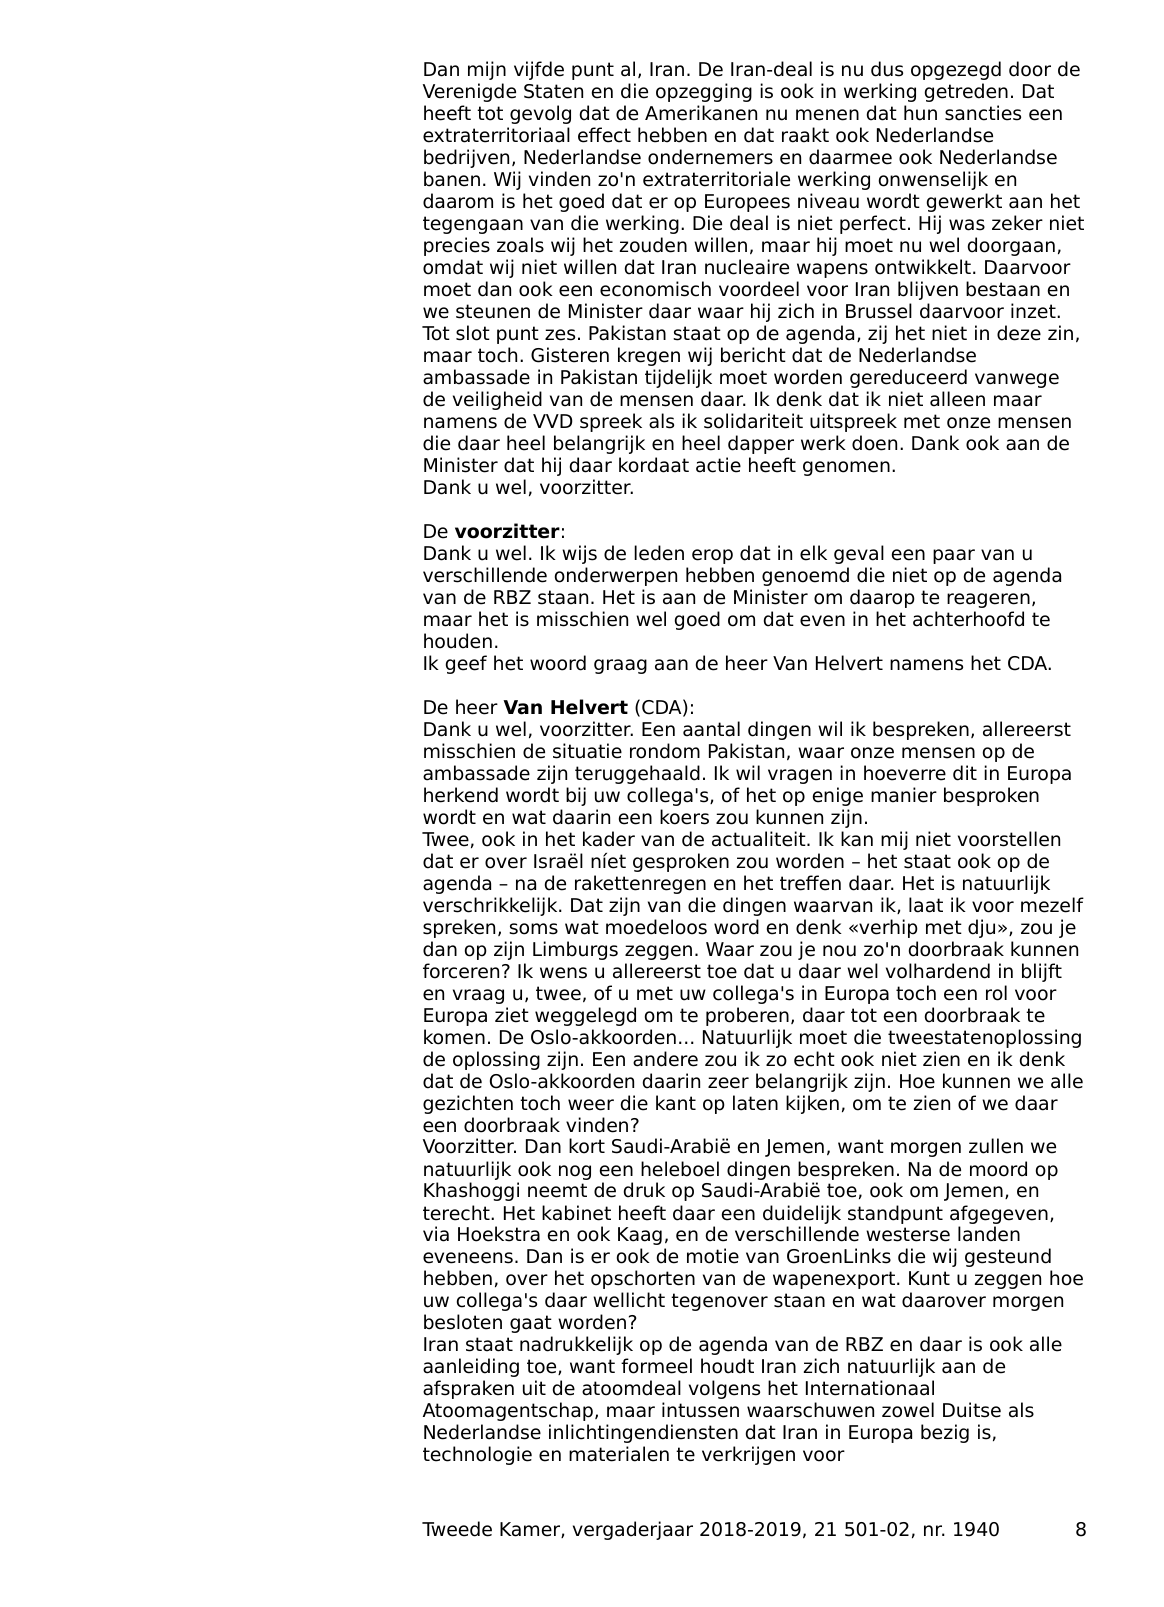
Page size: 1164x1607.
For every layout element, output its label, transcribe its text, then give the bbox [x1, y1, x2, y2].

text Tot slot punt zes. Pakistan staat op de agenda, zij het niet in deze zin, maar toch. Gisteren kregen wij bericht dat de Nederlandse ambassade in Pakistan tijdelijk moet worden gereduceerd vanwege de veiligheid van de mensen daar. Ik denk dat ik niet alleen maar namens de VVD spreek als ik solidariteit uitspreek met onze mensen die daar heel belangrijk en heel dapper werk doen. Dank ook aan de Minister dat hij daar kordaat actie heeft genomen. [422, 323, 1087, 477]
text Dan mijn vijfde punt al, Iran. De Iran-deal is nu dus opgezegd door de Verenigde Staten en die opzegging is ook in werking getreden. Dat heeft tot gevolg dat de Amerikanen nu menen dat hun sancties een extraterritoriaal effect hebben en dat raakt ook Nederlandse bedrijven, Nederlandse ondernemers en daarmee ook Nederlandse banen. Wij vinden zo'n extraterritoriale werking onwenselijk en daarom is het goed dat er op Europees niveau wordt gewerkt aan het tegengaan van die werking. Die deal is niet perfect. Hij was zeker niet precies zoals wij het zouden willen, maar hij moet nu wel doorgaan, omdat wij niet willen dat Iran nucleaire wapens ontwikkelt. Daarvoor moet dan ook een economisch voordeel voor Iran blijven bestaan en we steunen de Minister daar waar hij zich in Brussel daarvoor inzet. [422, 59, 1087, 323]
text De heer Van Helvert (CDA): [422, 697, 1087, 719]
text De voorzitter: [422, 521, 1087, 543]
text Dank u wel. Ik wijs de leden erop dat in elk geval een paar van u verschillende onderwerpen hebben genoemd die niet op de agenda van de RBZ staan. Het is aan de Minister om daarop te reageren, maar het is misschien wel goed om dat even in het achterhoofd te houden. [422, 543, 1087, 653]
text Iran staat nadrukkelijk op de agenda van de RBZ en daar is ook alle aanleiding toe, want formeel houdt Iran zich natuurlijk aan de afspraken uit de atoomdeal volgens het Internationaal Atoomagentschap, maar intussen waarschuwen zowel Duitse als Nederlandse inlichtingendiensten dat Iran in Europa bezig is, technologie en materialen te verkrijgen voor [422, 1334, 1087, 1466]
text Ik geef het woord graag aan de heer Van Helvert namens het CDA. [422, 653, 1087, 675]
text Dank u wel, voorzitter. Een aantal dingen wil ik bespreken, allereerst misschien de situatie rondom Pakistan, waar onze mensen op de ambassade zijn teruggehaald. Ik wil vragen in hoeverre dit in Europa herkend wordt bij uw collega's, of het op enige manier besproken wordt en wat daarin een koers zou kunnen zijn. [422, 719, 1087, 829]
text Twee, ook in het kader van de actualiteit. Ik kan mij niet voorstellen dat er over Israël níet gesproken zou worden – het staat ook op de agenda – na de rakettenregen en het treffen daar. Het is natuurlijk verschrikkelijk. Dat zijn van die dingen waarvan ik, laat ik voor mezelf spreken, soms wat moedeloos word en denk «verhip met dju», zou je dan op zijn Limburgs zeggen. Waar zou je nou zo'n doorbraak kunnen forceren? Ik wens u allereerst toe dat u daar wel volhardend in blijft en vraag u, twee, of u met uw collega's in Europa toch een rol voor Europa ziet weggelegd om te proberen, daar tot een doorbraak te komen. De Oslo-akkoorden... Natuurlijk moet die tweestatenoplossing de oplossing zijn. Een andere zou ik zo echt ook niet zien en ik denk dat de Oslo-akkoorden daarin zeer belangrijk zijn. Hoe kunnen we alle gezichten toch weer die kant op laten kijken, om te zien of we daar een doorbraak vinden? [422, 829, 1087, 1136]
text Dank u wel, voorzitter. [422, 477, 1087, 499]
text Voorzitter. Dan kort Saudi-Arabië en Jemen, want morgen zullen we natuurlijk ook nog een heleboel dingen bespreken. Na de moord op Khashoggi neemt de druk op Saudi-Arabië toe, ook om Jemen, en terecht. Het kabinet heeft daar een duidelijk standpunt afgegeven, via Hoekstra en ook Kaag, en de verschillende westerse landen eveneens. Dan is er ook de motie van GroenLinks die wij gesteund hebben, over het opschorten van de wapenexport. Kunt u zeggen hoe uw collega's daar wellicht tegenover staan en wat daarover morgen besloten gaat worden? [422, 1136, 1087, 1334]
